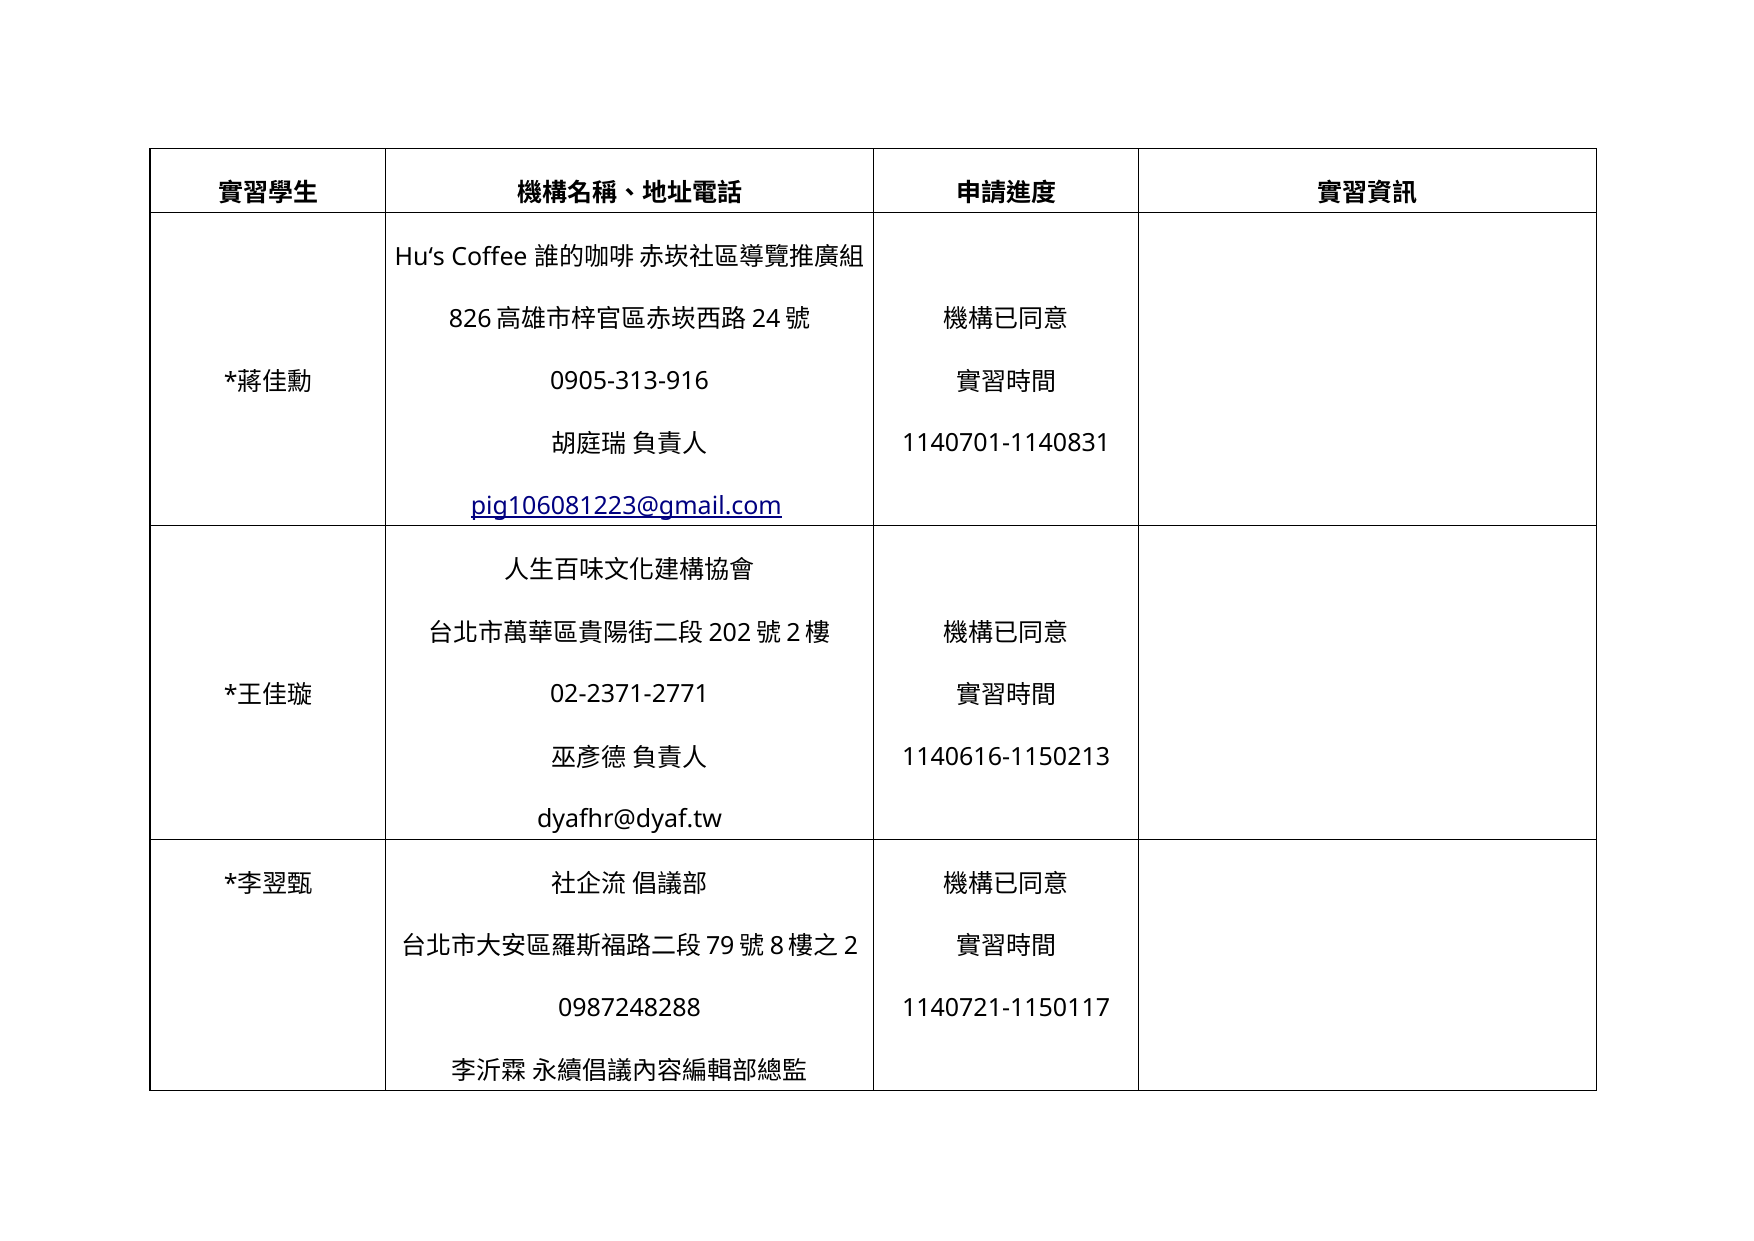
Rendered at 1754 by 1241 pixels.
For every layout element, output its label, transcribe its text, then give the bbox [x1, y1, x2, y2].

table_cell *李翌甄 [151, 840, 385, 1090]
table_cell 社企流 倡議部 台北市大安區羅斯福路二段79號8樓之2 0987248288 李沂霖 永續倡議內容編輯部總監 [386, 840, 873, 1090]
table_cell 機構已同意 實習時間 1140701-1140831 [874, 213, 1138, 525]
table_header 實習資訊 [1139, 149, 1596, 212]
table_cell [1139, 526, 1596, 839]
table_cell Hu‘s Coffee 誰的咖啡 赤崁社區導覽推廣組 826高雄市梓官區赤崁西路24號 0905-313-916 胡庭瑞 負責人 pig106081223@gmail.com [386, 213, 873, 525]
table_header 申請進度 [874, 149, 1138, 212]
table_cell *蔣佳勳 [151, 213, 385, 525]
table_cell 機構已同意 實習時間 1140616-1150213 [874, 526, 1138, 839]
table_header 機構名稱、地址電話 [386, 149, 873, 212]
table_cell 機構已同意 實習時間 1140721-1150117 [874, 840, 1138, 1090]
table_cell *王佳璇 [151, 526, 385, 839]
table_cell [1139, 213, 1596, 525]
table_cell [1139, 840, 1596, 1090]
table_header 實習學生 [151, 149, 385, 212]
table_cell 人生百味文化建構協會 台北市萬華區貴陽街二段202號2樓 02-2371-2771 巫彥德 負責人 dyafhr@dyaf.tw [386, 526, 873, 839]
